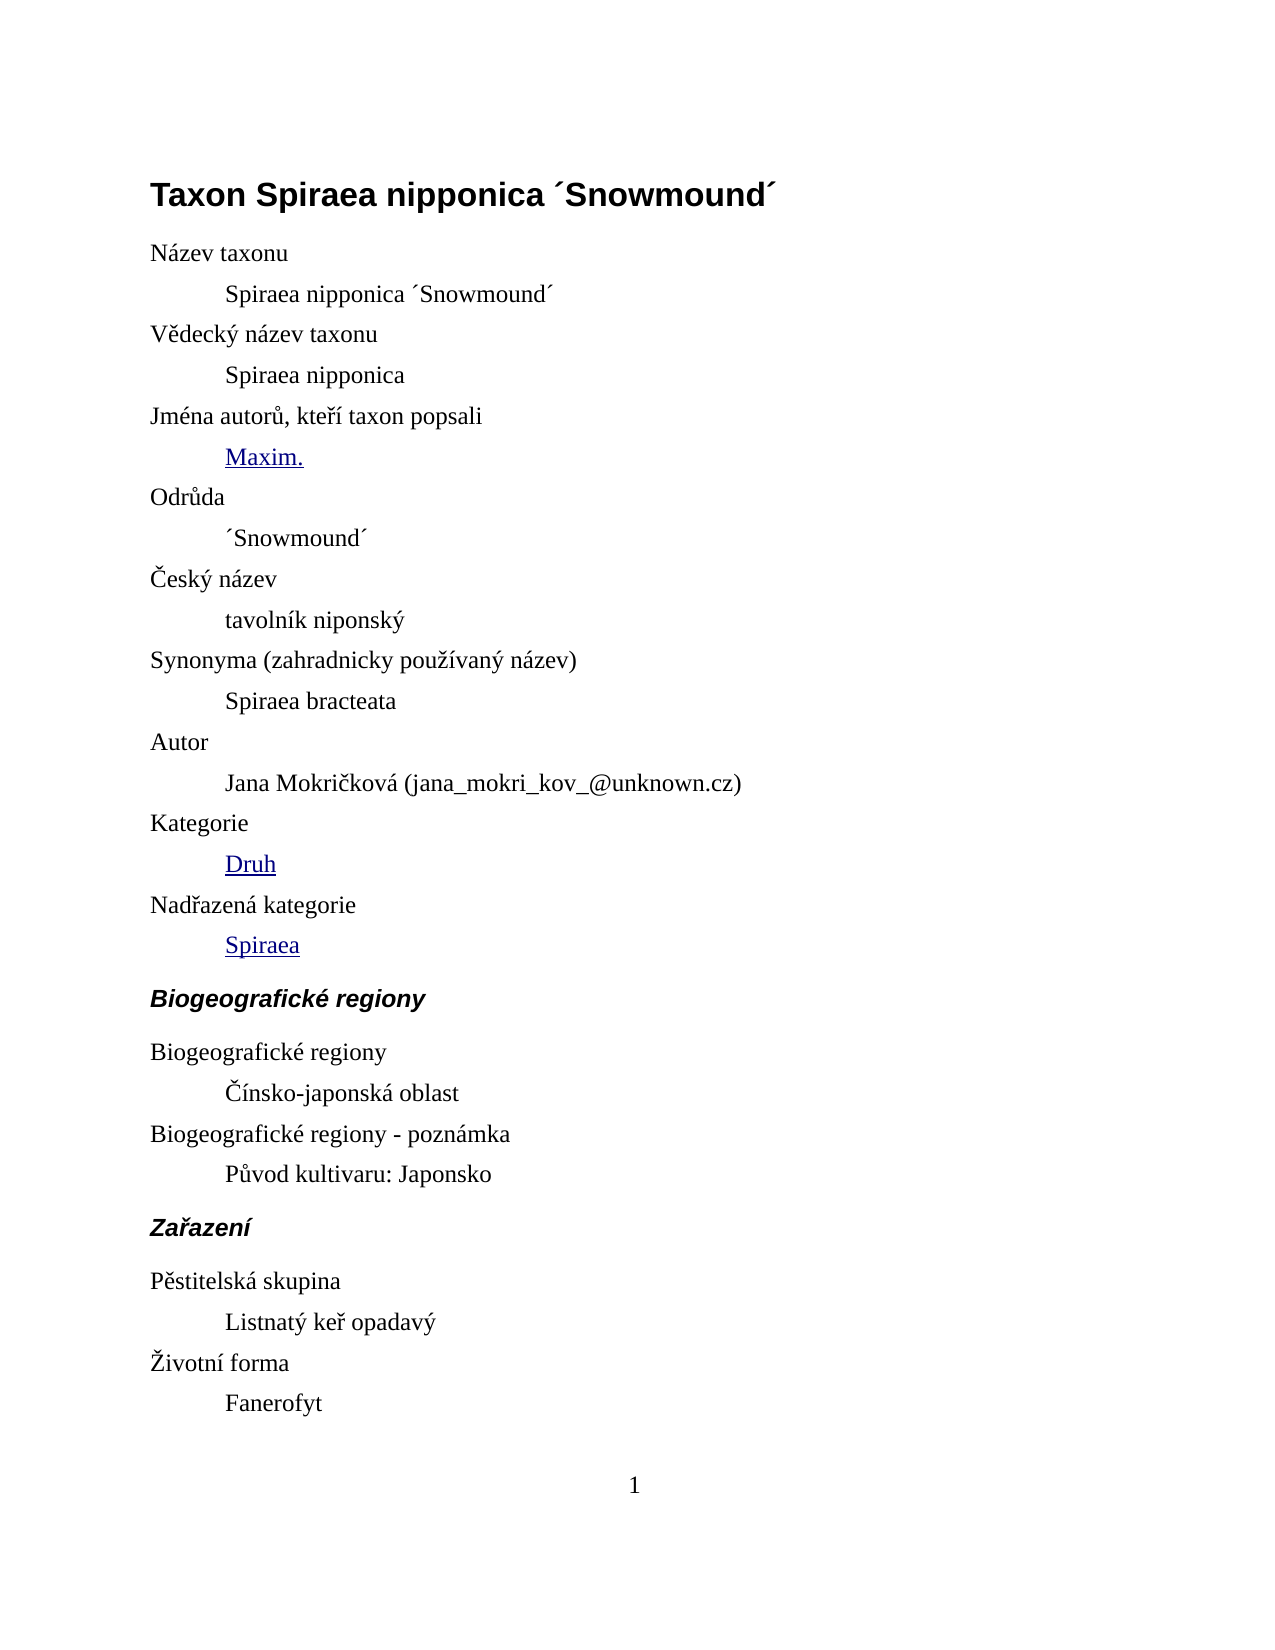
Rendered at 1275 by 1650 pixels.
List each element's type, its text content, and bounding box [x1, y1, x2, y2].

text tavolník niponský [225, 605, 1125, 633]
text Český název [150, 564, 1125, 593]
text Listnatý keř opadavý [225, 1307, 1125, 1336]
text Autor [150, 727, 1125, 756]
text Biogeografické regiony - poznámka [150, 1119, 1125, 1147]
text Odrůda [150, 482, 1125, 511]
subtitle Zařazení [150, 1213, 1125, 1242]
text Jména autorů, kteří taxon popsali [150, 401, 1125, 430]
text Druh [225, 849, 1125, 878]
text Jana Mokričková (jana_mokri_kov_@unknown.cz) [225, 768, 1125, 796]
text Spiraea [225, 931, 1125, 959]
text Čínsko-japonská oblast [225, 1078, 1125, 1107]
text Biogeografické regiony [150, 1037, 1125, 1066]
subtitle Taxon Spiraea nipponica ´Snowmound´ [150, 175, 1125, 214]
text Původ kultivaru: Japonsko [225, 1159, 1125, 1188]
text Synonyma (zahradnicky používaný název) [150, 645, 1125, 674]
text Název taxonu [150, 238, 1125, 267]
text Spiraea bracteata [225, 686, 1125, 715]
text Životní forma [150, 1348, 1125, 1376]
text Kategorie [150, 808, 1125, 837]
text Spiraea nipponica ´Snowmound´ [225, 279, 1125, 308]
text Spiraea nipponica [225, 360, 1125, 389]
text Vědecký název taxonu [150, 319, 1125, 348]
text Fanerofyt [225, 1388, 1125, 1417]
text Pěstitelská skupina [150, 1266, 1125, 1295]
text Maxim. [225, 442, 1125, 471]
text ´Snowmound´ [225, 523, 1125, 552]
text Nadřazená kategorie [150, 890, 1125, 918]
subtitle Biogeografické regiony [150, 984, 1125, 1013]
